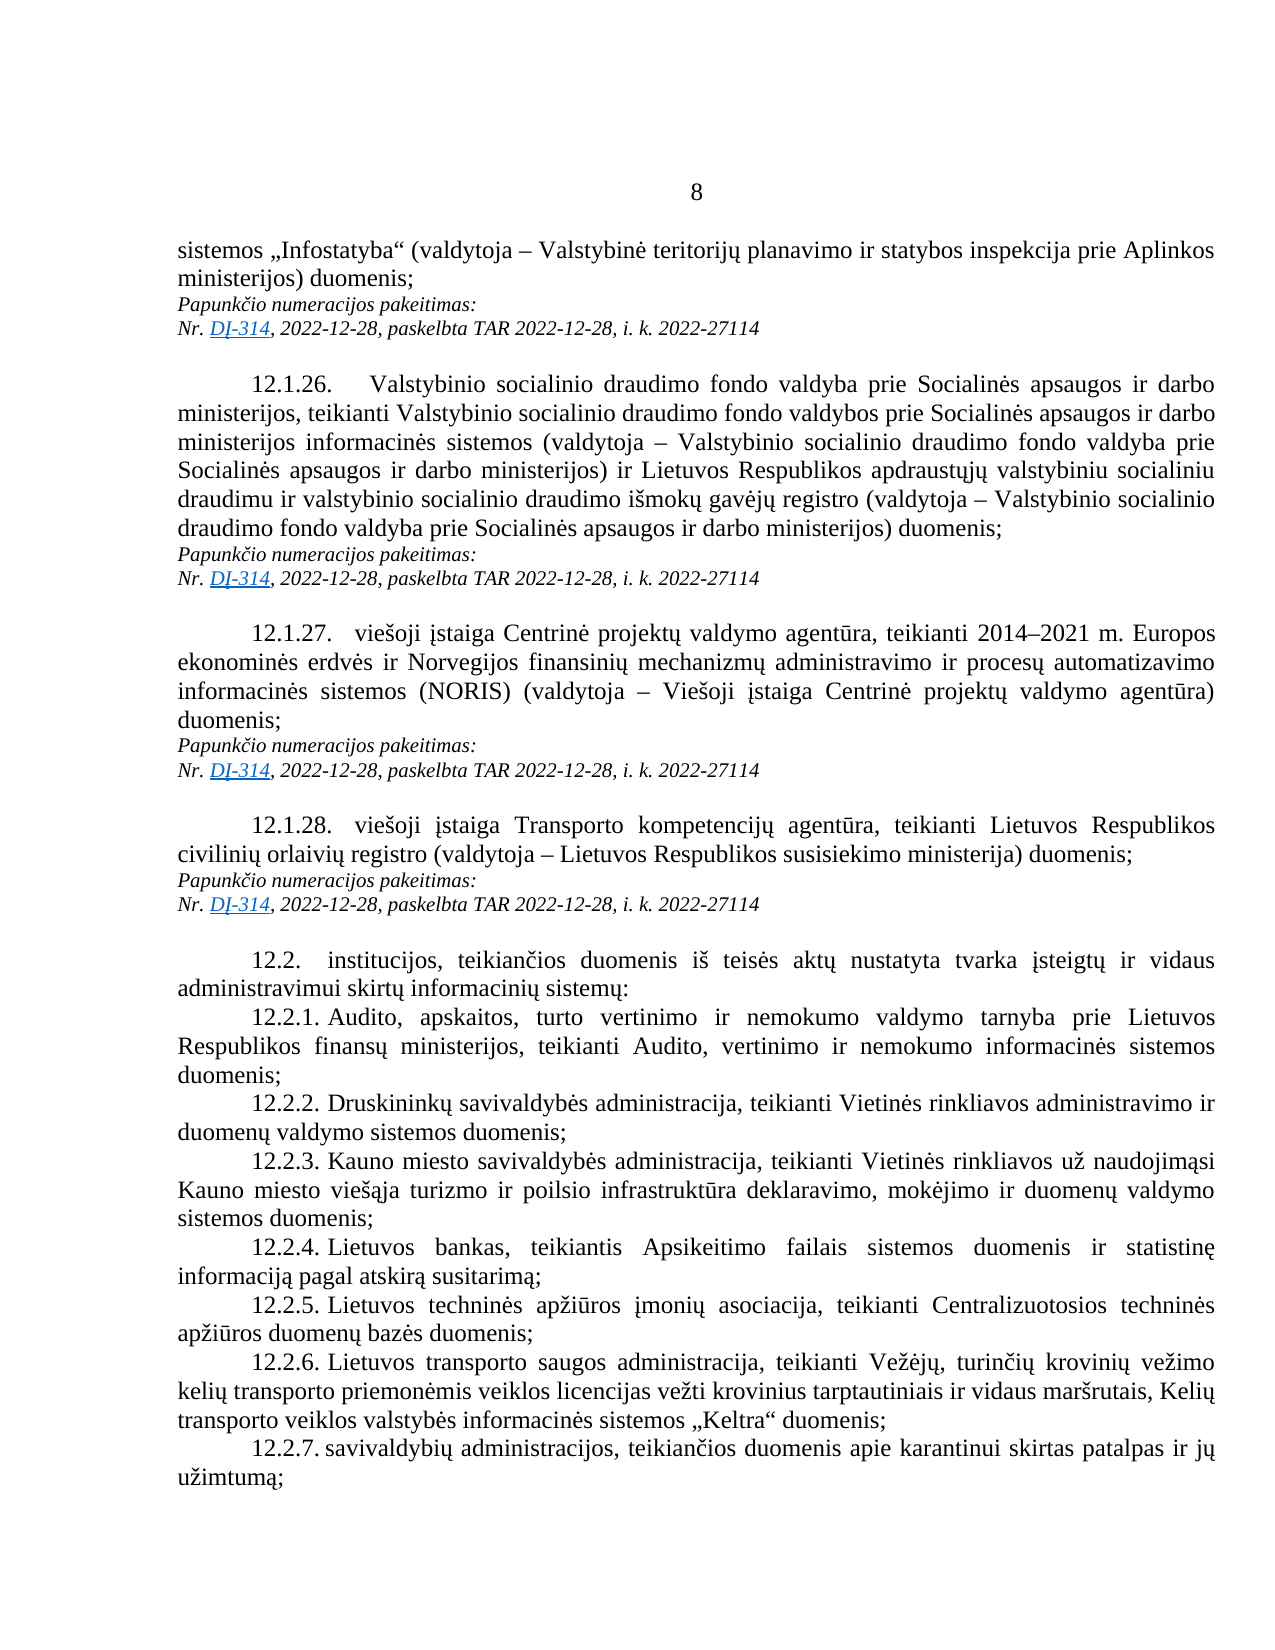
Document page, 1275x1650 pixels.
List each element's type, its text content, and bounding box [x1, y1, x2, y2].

text 12.2.5. Lietuvos techninės apžiūros įmonių asociacija, teikianti Centralizuotosios techninės apžiūros duomenų bazės duomenis; [177, 1290, 1216, 1347]
text 12.2.4. Lietuvos bankas, teikiantis Apsikeitimo failais sistemos duomenis ir statistinę informaciją pagal atskirą susitarimą; [177, 1232, 1216, 1290]
text 12.2. institucijos, teikiančios duomenis iš teisės aktų nustatyta tvarka įsteigtų ir vidaus administravimui skirtų informacinių sistemų: [177, 945, 1216, 1002]
text Papunkčio numeracijos pakeitimas: [177, 542, 1216, 566]
text 12.2.6. Lietuvos transporto saugos administracija, teikianti Vežėjų, turinčių krovinių vežimo kelių transporto priemonėmis veiklos licencijas vežti krovinius tarptautiniais ir vidaus maršrutais, Kelių transporto veiklos valstybės informacinės sistemos „Keltra“ duomenis; [177, 1347, 1216, 1433]
text Nr. DĮ-314, 2022-12-28, paskelbta TAR 2022-12-28, i. k. 2022-27114 [177, 566, 1216, 590]
text sistemos „Infostatyba“ (valdytoja – Valstybinė teritorijų planavimo ir statybos inspekcija prie Aplinkos ministerijos) duomenis; [177, 235, 1216, 292]
text 12.2.3. Kauno miesto savivaldybės administracija, teikianti Vietinės rinkliavos už naudojimąsi Kauno miesto viešąja turizmo ir poilsio infrastruktūra deklaravimo, mokėjimo ir duomenų valdymo sistemos duomenis; [177, 1146, 1216, 1232]
text 12.1.27. viešoji įstaiga Centrinė projektų valdymo agentūra, teikianti 2014–2021 m. Europos ekonominės erdvės ir Norvegijos finansinių mechanizmų administravimo ir procesų automatizavimo informacinės sistemos (NORIS) (valdytoja – Viešoji įstaiga Centrinė projektų valdymo agentūra) duomenis; [177, 618, 1216, 733]
text 12.2.7. savivaldybių administracijos, teikiančios duomenis apie karantinui skirtas patalpas ir jų užimtumą; [177, 1433, 1216, 1491]
text 12.2.1. Audito, apskaitos, turto vertinimo ir nemokumo valdymo tarnyba prie Lietuvos Respublikos finansų ministerijos, teikianti Audito, vertinimo ir nemokumo informacinės sistemos duomenis; [177, 1002, 1216, 1088]
text 12.2.2. Druskininkų savivaldybės administracija, teikianti Vietinės rinkliavos administravimo ir duomenų valdymo sistemos duomenis; [177, 1088, 1216, 1146]
text Papunkčio numeracijos pakeitimas: [177, 733, 1216, 757]
text Nr. DĮ-314, 2022-12-28, paskelbta TAR 2022-12-28, i. k. 2022-27114 [177, 757, 1216, 782]
text Nr. DĮ-314, 2022-12-28, paskelbta TAR 2022-12-28, i. k. 2022-27114 [177, 892, 1216, 916]
text 12.1.26. Valstybinio socialinio draudimo fondo valdyba prie Socialinės apsaugos ir darbo ministerijos, teikianti Valstybinio socialinio draudimo fondo valdybos prie Socialinės apsaugos ir darbo ministerijos informacinės sistemos (valdytoja – Valstybinio socialinio draudimo fondo valdyba prie Socialinės apsaugos ir darbo ministerijos) ir Lietuvos Respublikos apdraustųjų valstybiniu socialiniu draudimu ir valstybinio socialinio draudimo išmokų gavėjų registro (valdytoja – Valstybinio socialinio draudimo fondo valdyba prie Socialinės apsaugos ir darbo ministerijos) duomenis; [177, 369, 1216, 542]
text Nr. DĮ-314, 2022-12-28, paskelbta TAR 2022-12-28, i. k. 2022-27114 [177, 316, 1216, 340]
text Papunkčio numeracijos pakeitimas: [177, 292, 1216, 316]
text Papunkčio numeracijos pakeitimas: [177, 868, 1216, 892]
text 12.1.28. viešoji įstaiga Transporto kompetencijų agentūra, teikianti Lietuvos Respublikos civilinių orlaivių registro (valdytoja – Lietuvos Respublikos susisiekimo ministerija) duomenis; [177, 810, 1216, 868]
